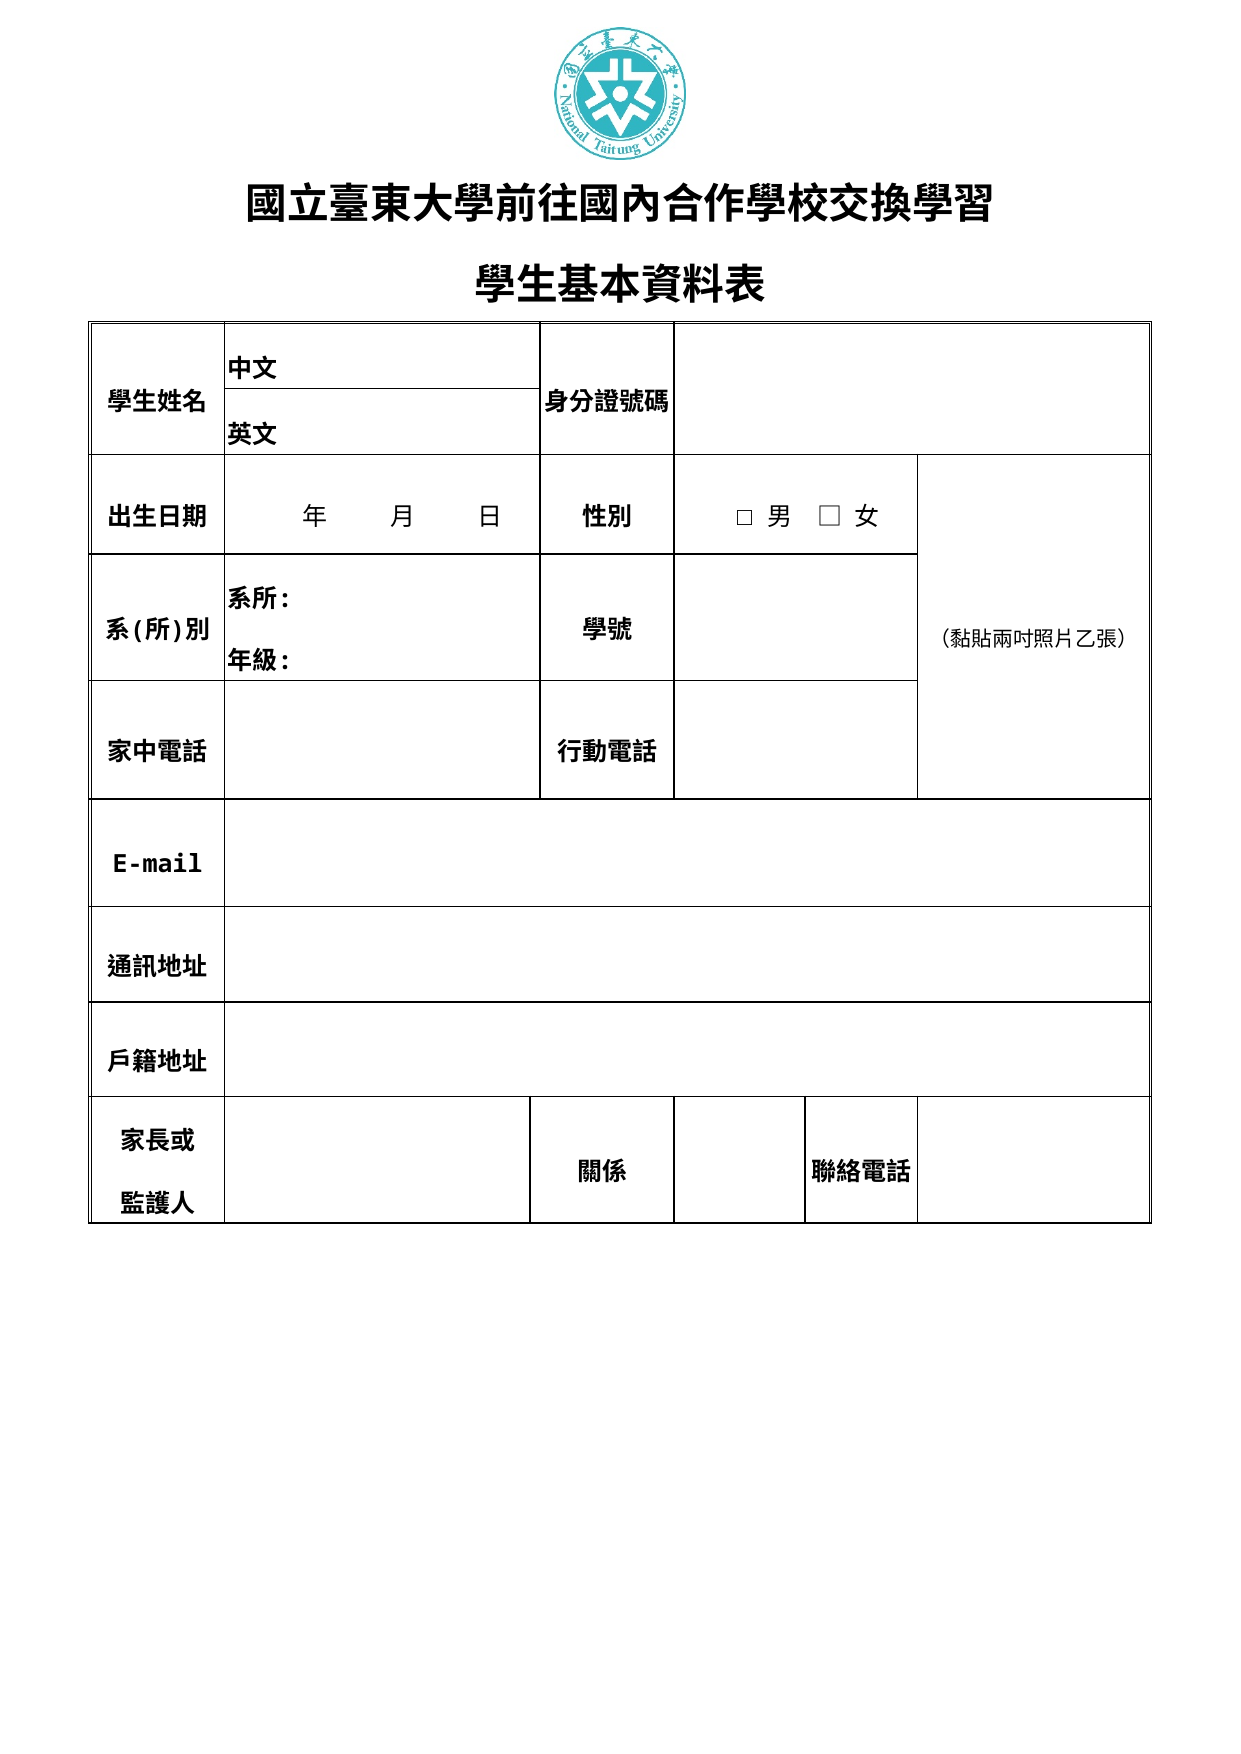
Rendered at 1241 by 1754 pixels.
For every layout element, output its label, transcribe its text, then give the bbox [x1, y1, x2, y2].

table_cell [675, 1097, 804, 1222]
text 國立臺東大學前往國內合作學校交換學習 [118, 158, 1122, 221]
table_header 中文 [225, 324, 539, 388]
table_cell 聯絡電話 [806, 1097, 917, 1222]
table_cell [225, 681, 539, 798]
table_cell [225, 907, 1149, 1001]
table_cell 系所: 年級: [225, 555, 539, 679]
table_cell [675, 555, 917, 679]
table_cell 通訊地址 [92, 907, 224, 1001]
table_cell [225, 1097, 529, 1222]
table_cell （黏貼兩吋照片乙張） [918, 455, 1149, 798]
table_cell 英文 [225, 389, 539, 453]
table_cell [675, 681, 917, 798]
table_cell 學號 [541, 555, 673, 679]
table_cell [225, 800, 1149, 906]
table_cell □ 男 □ 女 [675, 455, 917, 553]
table_cell 出生日期 [92, 455, 224, 553]
table_cell 關係 [531, 1097, 673, 1222]
table_cell 家長或 監護人 [92, 1097, 224, 1222]
table_cell 家中電話 [92, 681, 224, 798]
table_cell [918, 1097, 1149, 1222]
table_cell 戶籍地址 [92, 1003, 224, 1096]
table_header 身分證號碼 [541, 324, 673, 453]
table_cell [225, 1003, 1149, 1096]
table_cell E-mail [92, 800, 224, 906]
table_header [675, 324, 1149, 453]
table_cell 性別 [541, 455, 673, 553]
text 學生基本資料表 [118, 239, 1122, 302]
table_cell 系(所)別 [92, 555, 224, 679]
table_cell 年 月 日 [225, 455, 539, 553]
table_header 學生姓名 [92, 324, 224, 453]
table_cell 行動電話 [541, 681, 673, 798]
